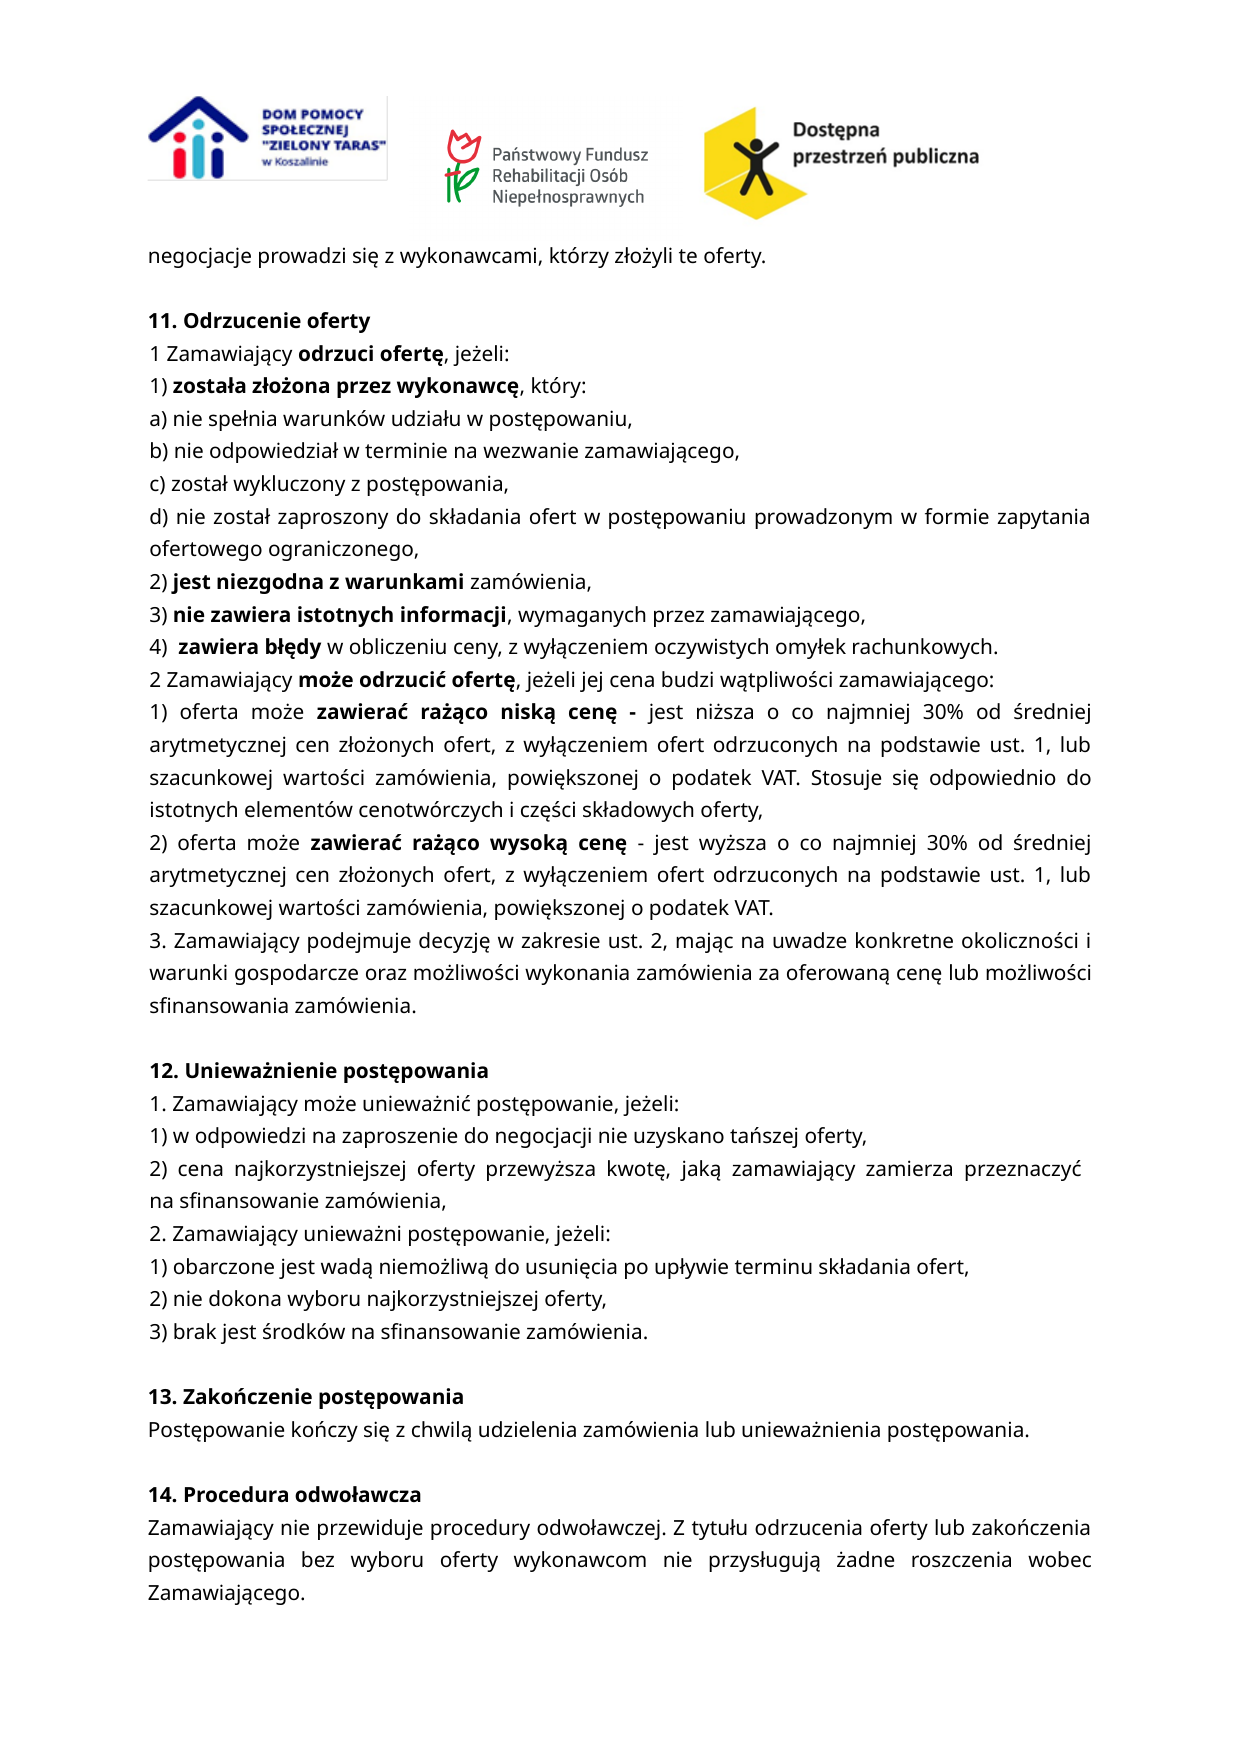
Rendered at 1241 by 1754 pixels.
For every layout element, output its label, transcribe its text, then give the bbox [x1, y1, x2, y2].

text 12. Unieważnienie postępowania [149, 1056, 1093, 1084]
text 3) brak jest środków na sfinansowanie zamówienia. [149, 1317, 1093, 1345]
text 3. Zamawiający podejmuje decyzję w zakresie ust. 2, mając na uwadze konkretne okoliczności i warunki gospodarcze oraz możliwości wykonania zamówienia za oferowaną cenę lub możliwości sfinansowania zamówienia. [149, 926, 1093, 1019]
text 2) oferta może zawierać rażąco wysoką cenę - jest wyższa o co najmniej 30% od średniej arytmetycznej cen złożonych ofert, z wyłączeniem ofert odrzuconych na podstawie ust. 1, lub szacunkowej wartości zamówienia, powiększonej o podatek VAT. [149, 828, 1093, 922]
text 4) zawiera błędy w obliczeniu ceny, z wyłączeniem oczywistych omyłek rachunkowych. [149, 632, 1093, 661]
text b) nie odpowiedział w terminie na wezwanie zamawiającego, [149, 437, 1093, 465]
text 13. Zakończenie postępowania [148, 1382, 1093, 1411]
text Zamawiający nie przewiduje procedury odwoławczej. Z tytułu odrzucenia oferty lub zakończenia postępowania bez wyboru oferty wykonawcom nie przysługują żadne roszczenia wobec Zamawiającego. [148, 1513, 1093, 1606]
text 1) obarczone jest wadą niemożliwą do usunięcia po upływie terminu składania ofert, [149, 1252, 1093, 1280]
text 1) w odpowiedzi na zaproszenie do negocjacji nie uzyskano tańszej oferty, [149, 1121, 1093, 1150]
text c) został wykluczony z postępowania, [149, 469, 1093, 498]
text negocjacje prowadzi się z wykonawcami, którzy złożyli te oferty. [148, 241, 1093, 269]
text 2. Zamawiający unieważni postępowanie, jeżeli: [149, 1219, 1093, 1248]
text 2) jest niezgodna z warunkami zamówienia, [149, 567, 1093, 596]
text 2) cena najkorzystniejszej oferty przewyższa kwotę, jaką zamawiający zamierza przeznaczyć na sfinansowanie zamówienia, [149, 1154, 1093, 1215]
text 2 Zamawiający może odrzucić ofertę, jeżeli jej cena budzi wątpliwości zamawiającego: [149, 665, 1093, 693]
text 1. Zamawiający może unieważnić postępowanie, jeżeli: [149, 1089, 1093, 1117]
text a) nie spełnia warunków udziału w postępowaniu, [149, 404, 1093, 432]
text 1 Zamawiający odrzuci ofertę, jeżeli: [149, 339, 1093, 367]
text 1) została złożona przez wykonawcę, który: [149, 371, 1093, 400]
text 1) oferta może zawierać rażąco niską cenę - jest niższa o co najmniej 30% od średniej arytmetycznej cen złożonych ofert, z wyłączeniem ofert odrzuconych na podstawie ust. 1, lub szacunkowej wartości zamówienia, powiększonej o podatek VAT. Stosuje się odpowiednio do istotnych elementów cenotwórczych i części składowych oferty, [149, 697, 1093, 824]
text d) nie został zaproszony do składania ofert w postępowaniu prowadzonym w formie zapytania ofertowego ograniczonego, [149, 502, 1093, 563]
text 14. Procedura odwoławcza [148, 1480, 1093, 1508]
text Postępowanie kończy się z chwilą udzielenia zamówienia lub unieważnienia postępowania. [148, 1415, 1093, 1443]
text 2) nie dokona wyboru najkorzystniejszej oferty, [149, 1284, 1093, 1313]
text 11. Odrzucenie oferty [148, 306, 1093, 335]
text 3) nie zawiera istotnych informacji, wymaganych przez zamawiającego, [149, 600, 1093, 628]
